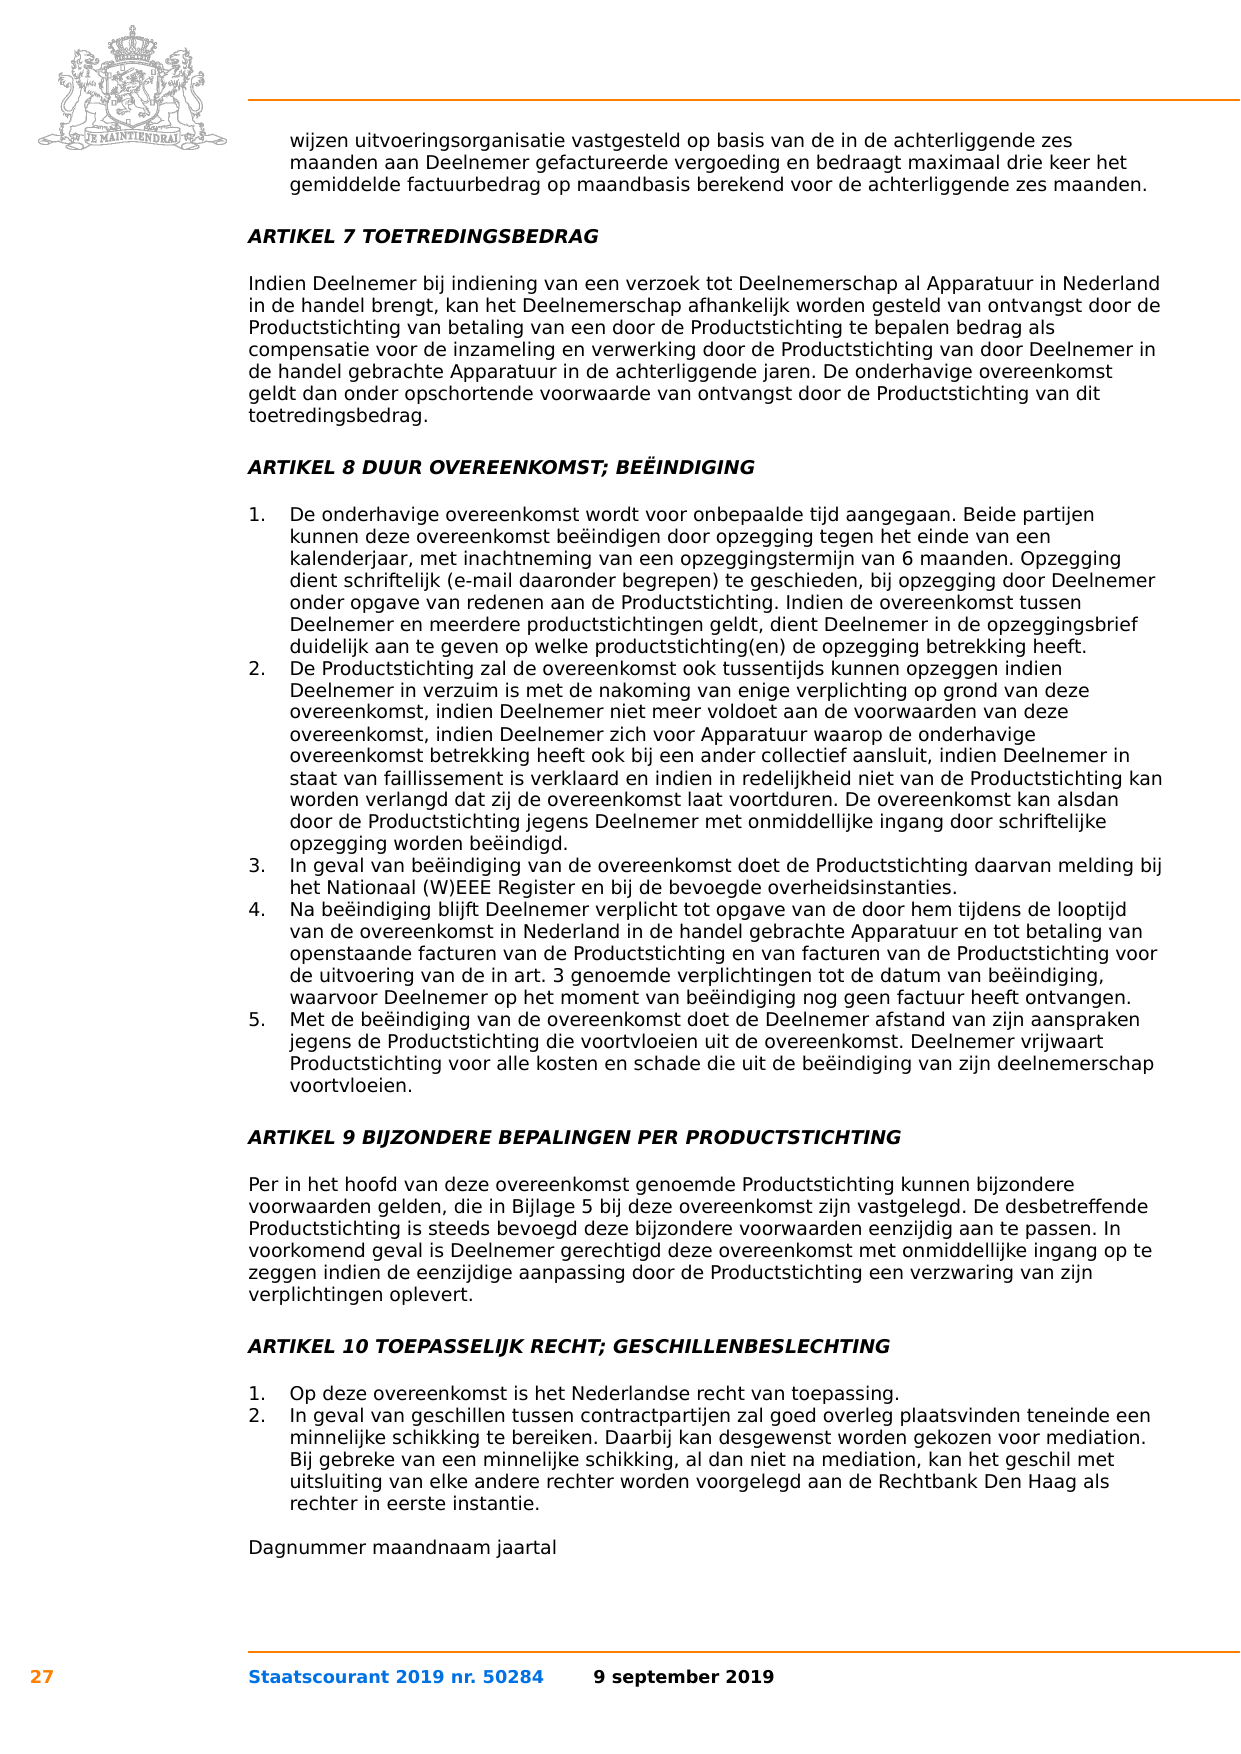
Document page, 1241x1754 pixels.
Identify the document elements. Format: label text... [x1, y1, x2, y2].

text 5. Met de beëindiging van de overeenkomst doet de Deelnemer afstand van zijn aanspraken jegens de Productstichting die voortvloeien uit de overeenkomst. Deelnemer vrijwaart Productstichting voor alle kosten en schade die uit de beëindiging van zijn deelnemerschap voortvloeien. [248, 1009, 1163, 1097]
text Dagnummer maandnaam jaartal [248, 1537, 1163, 1559]
text 2. De Productstichting zal de overeenkomst ook tussentijds kunnen opzeggen indien Deelnemer in verzuim is met de nakoming van enige verplichting op grond van deze overeenkomst, indien Deelnemer niet meer voldoet aan de voorwaarden van deze overeenkomst, indien Deelnemer zich voor Apparatuur waarop de onderhavige overeenkomst betrekking heeft ook bij een ander collectief aansluit, indien Deelnemer in staat van faillissement is verklaard en indien in redelijkheid niet van de Productstichting kan worden verlangd dat zij de overeenkomst laat voortduren. De overeenkomst kan alsdan door de Productstichting jegens Deelnemer met onmiddellijke ingang door schriftelijke opzegging worden beëindigd. [248, 657, 1163, 855]
text 1. Op deze overeenkomst is het Nederlandse recht van toepassing. [248, 1383, 1163, 1405]
picture [38, 25, 227, 150]
text 4. Na beëindiging blijft Deelnemer verplicht tot opgave van de door hem tijdens de looptijd van de overeenkomst in Nederland in de handel gebrachte Apparatuur en tot betaling van openstaande facturen van de Productstichting en van facturen van de Productstichting voor de uitvoering van de in art. 3 genoemde verplichtingen tot de datum van beëindiging, waarvoor Deelnemer op het moment van beëindiging nog geen factuur heeft ontvangen. [248, 899, 1163, 1009]
text 1. De onderhavige overeenkomst wordt voor onbepaalde tijd aangegaan. Beide partijen kunnen deze overeenkomst beëindigen door opzegging tegen het einde van een kalenderjaar, met inachtneming van een opzeggingstermijn van 6 maanden. Opzegging dient schriftelijk (e-mail daaronder begrepen) te geschieden, bij opzegging door Deelnemer onder opgave van redenen aan de Productstichting. Indien de overeenkomst tussen Deelnemer en meerdere productstichtingen geldt, dient Deelnemer in de opzeggingsbrief duidelijk aan te geven op welke productstichting(en) de opzegging betrekking heeft. [248, 504, 1163, 657]
text 2. In geval van geschillen tussen contractpartijen zal goed overleg plaatsvinden teneinde een minnelijke schikking te bereiken. Daarbij kan desgewenst worden gekozen voor mediation. Bij gebreke van een minnelijke schikking, al dan niet na mediation, kan het geschil met uitsluiting van elke andere rechter worden voorgelegd aan de Rechtbank Den Haag als rechter in eerste instantie. [248, 1405, 1163, 1515]
subtitle ARTIKEL 7 TOETREDINGSBEDRAG [248, 226, 1163, 248]
subtitle ARTIKEL 8 DUUR OVEREENKOMST; BEËINDIGING [248, 457, 1163, 479]
subtitle ARTIKEL 9 BIJZONDERE BEPALINGEN PER PRODUCTSTICHTING [248, 1127, 1163, 1149]
text wijzen uitvoeringsorganisatie vastgesteld op basis van de in de achterliggende zes maanden aan Deelnemer gefactureerde vergoeding en bedraagt maximaal drie keer het gemiddelde factuurbedrag op maandbasis berekend voor de achterliggende zes maanden. [248, 130, 1163, 196]
text 3. In geval van beëindiging van de overeenkomst doet de Productstichting daarvan melding bij het Nationaal (W)EEE Register en bij de bevoegde overheidsinstanties. [248, 855, 1163, 899]
text Indien Deelnemer bij indiening van een verzoek tot Deelnemerschap al Apparatuur in Nederland in de handel brengt, kan het Deelnemerschap afhankelijk worden gesteld van ontvangst door de Productstichting van betaling van een door de Productstichting te bepalen bedrag als compensatie voor de inzameling en verwerking door de Productstichting van door Deelnemer in de handel gebrachte Apparatuur in de achterliggende jaren. De onderhavige overeenkomst geldt dan onder opschortende voorwaarde van ontvangst door de Productstichting van dit toetredingsbedrag. [248, 273, 1163, 427]
text Per in het hoofd van deze overeenkomst genoemde Productstichting kunnen bijzondere voorwaarden gelden, die in Bijlage 5 bij deze overeenkomst zijn vastgelegd. De desbetreffende Productstichting is steeds bevoegd deze bijzondere voorwaarden eenzijdig aan te passen. In voorkomend geval is Deelnemer gerechtigd deze overeenkomst met onmiddellijke ingang op te zeggen indien de eenzijdige aanpassing door de Productstichting een verzwaring van zijn verplichtingen oplevert. [248, 1174, 1163, 1306]
subtitle ARTIKEL 10 TOEPASSELIJK RECHT; GESCHILLENBESLECHTING [248, 1336, 1163, 1358]
